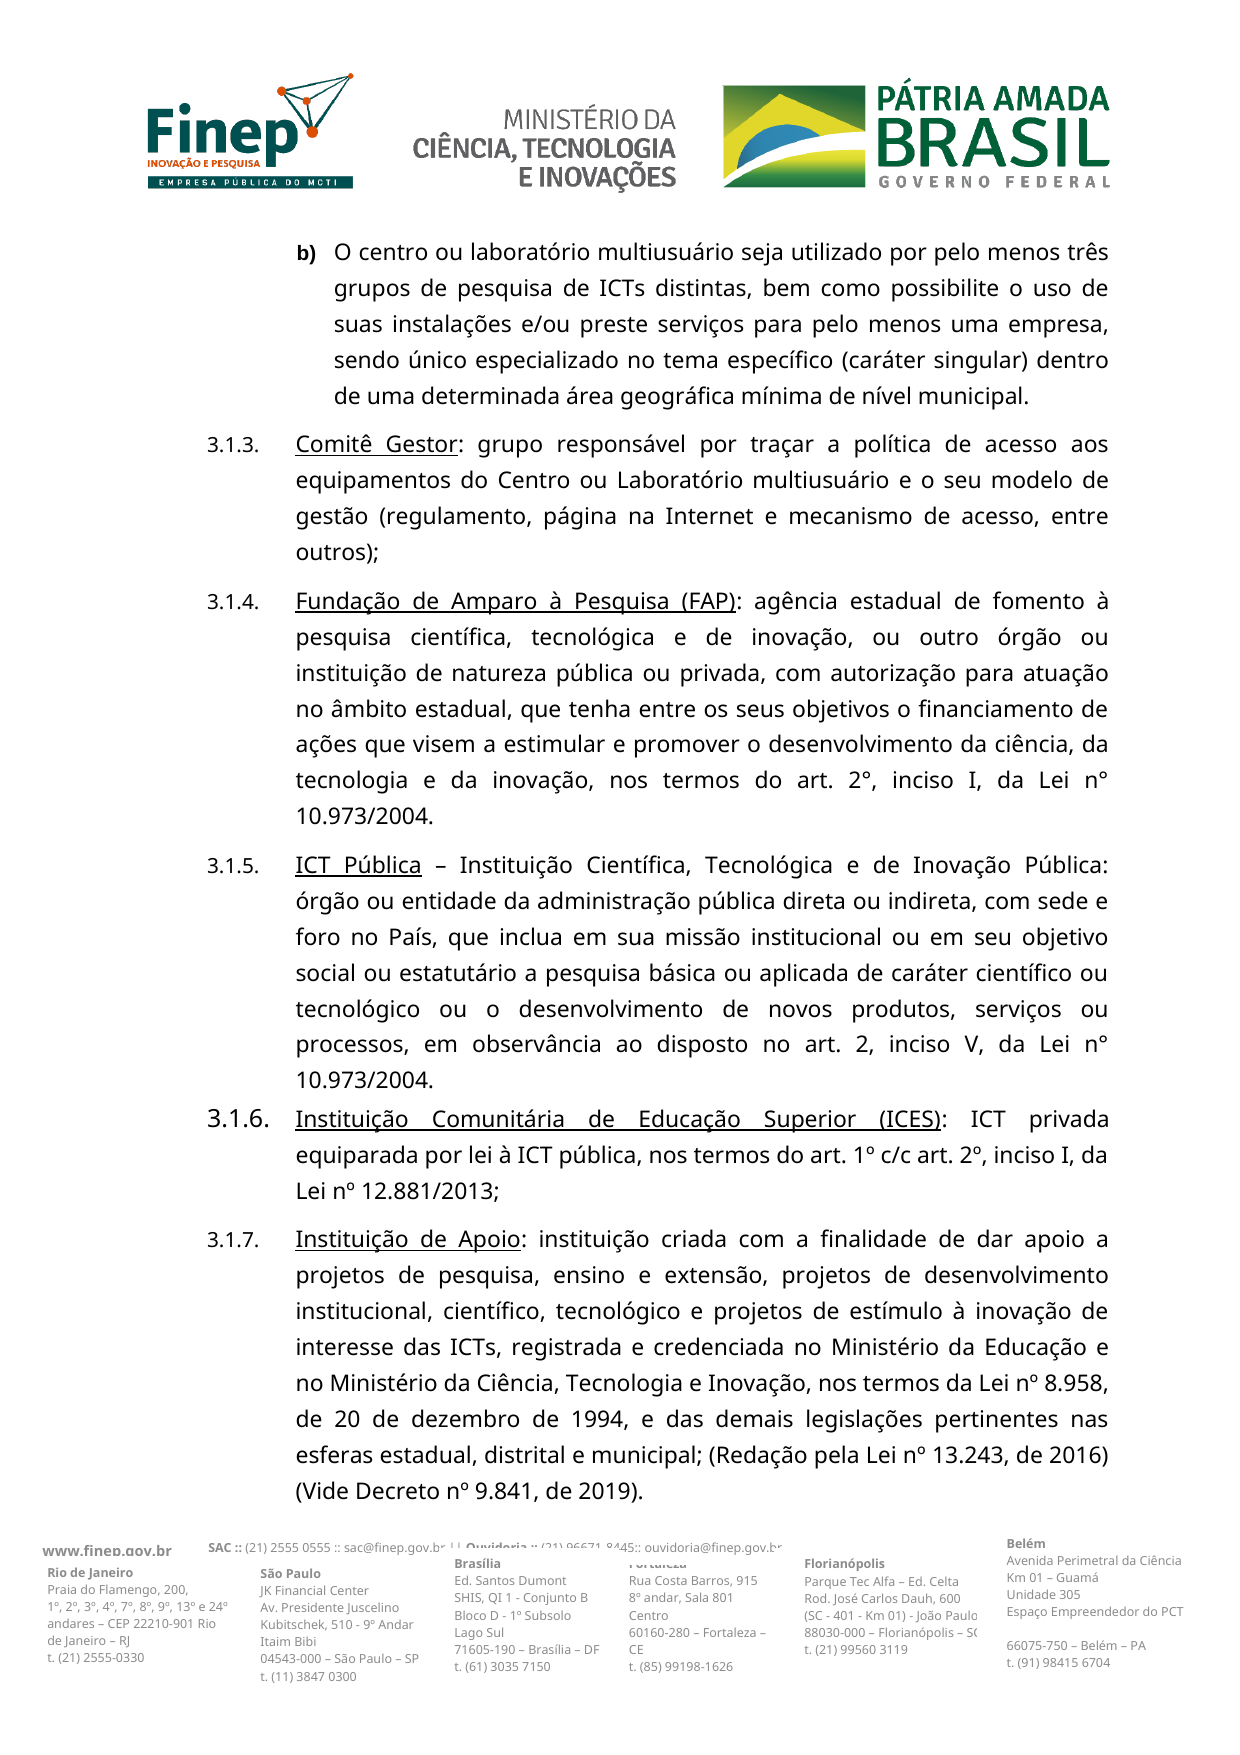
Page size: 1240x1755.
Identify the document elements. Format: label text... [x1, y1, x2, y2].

list Comitê Gestor: grupo responsável por traçar a política de acesso aos equipamentos do Centro ou Laboratório multiusuário e o seu modelo de gestão (regulamento, página na Internet e mecanismo de acesso, entre outros); [207, 428, 1110, 567]
list Fundação de Amparo à Pesquisa (FAP): agência estadual de fomento à pesquisa científica, tecnológica e de inovação, ou outro órgão ou instituição de natureza pública ou privada, com autorização para atuação no âmbito estadual, que tenha entre os seus objetivos o financiamento de ações que visem a estimular e promover o desenvolvimento da ciência, da tecnologia e da inovação, nos termos do art. 2°, inciso I, da Lei n° 10.973/2004. [207, 585, 1110, 832]
list Instituição Comunitária de Educação Superior (ICES): ICT privada equiparada por lei à ICT pública, nos termos do art. 1º c/c art. 2º, inciso I, da Lei nº 12.881/2013; [207, 1100, 1110, 1206]
list O centro ou laboratório multiusuário seja utilizado por pelo menos três grupos de pesquisa de ICTs distintas, bem como possibilite o uso de suas instalações e/ou preste serviços para pelo menos uma empresa, sendo único especializado no tema específico (caráter singular) dentro de uma determinada área geográfica mínima de nível municipal. [296, 236, 1110, 411]
list ICT Pública – Instituição Científica, Tecnológica e de Inovação Pública: órgão ou entidade da administração pública direta ou indireta, com sede e foro no País, que inclua em sua missão institucional ou em seu objetivo social ou estatutário a pesquisa básica ou aplicada de caráter científico ou tecnológico ou o desenvolvimento de novos produtos, serviços ou processos, em observância ao disposto no art. 2, inciso V, da Lei n° 10.973/2004. [207, 849, 1110, 1096]
list Instituição de Apoio: instituição criada com a finalidade de dar apoio a projetos de pesquisa, ensino e extensão, projetos de desenvolvimento institucional, científico, tecnológico e projetos de estímulo à inovação de interesse das ICTs, registrada e credenciada no Ministério da Educação e no Ministério da Ciência, Tecnologia e Inovação, nos termos da Lei nº 8.958, de 20 de dezembro de 1994, e das demais legislações pertinentes nas esferas estadual, distrital e municipal; (Redação pela Lei nº 13.243, de 2016) (Vide Decreto nº 9.841, de 2019). [207, 1223, 1110, 1506]
